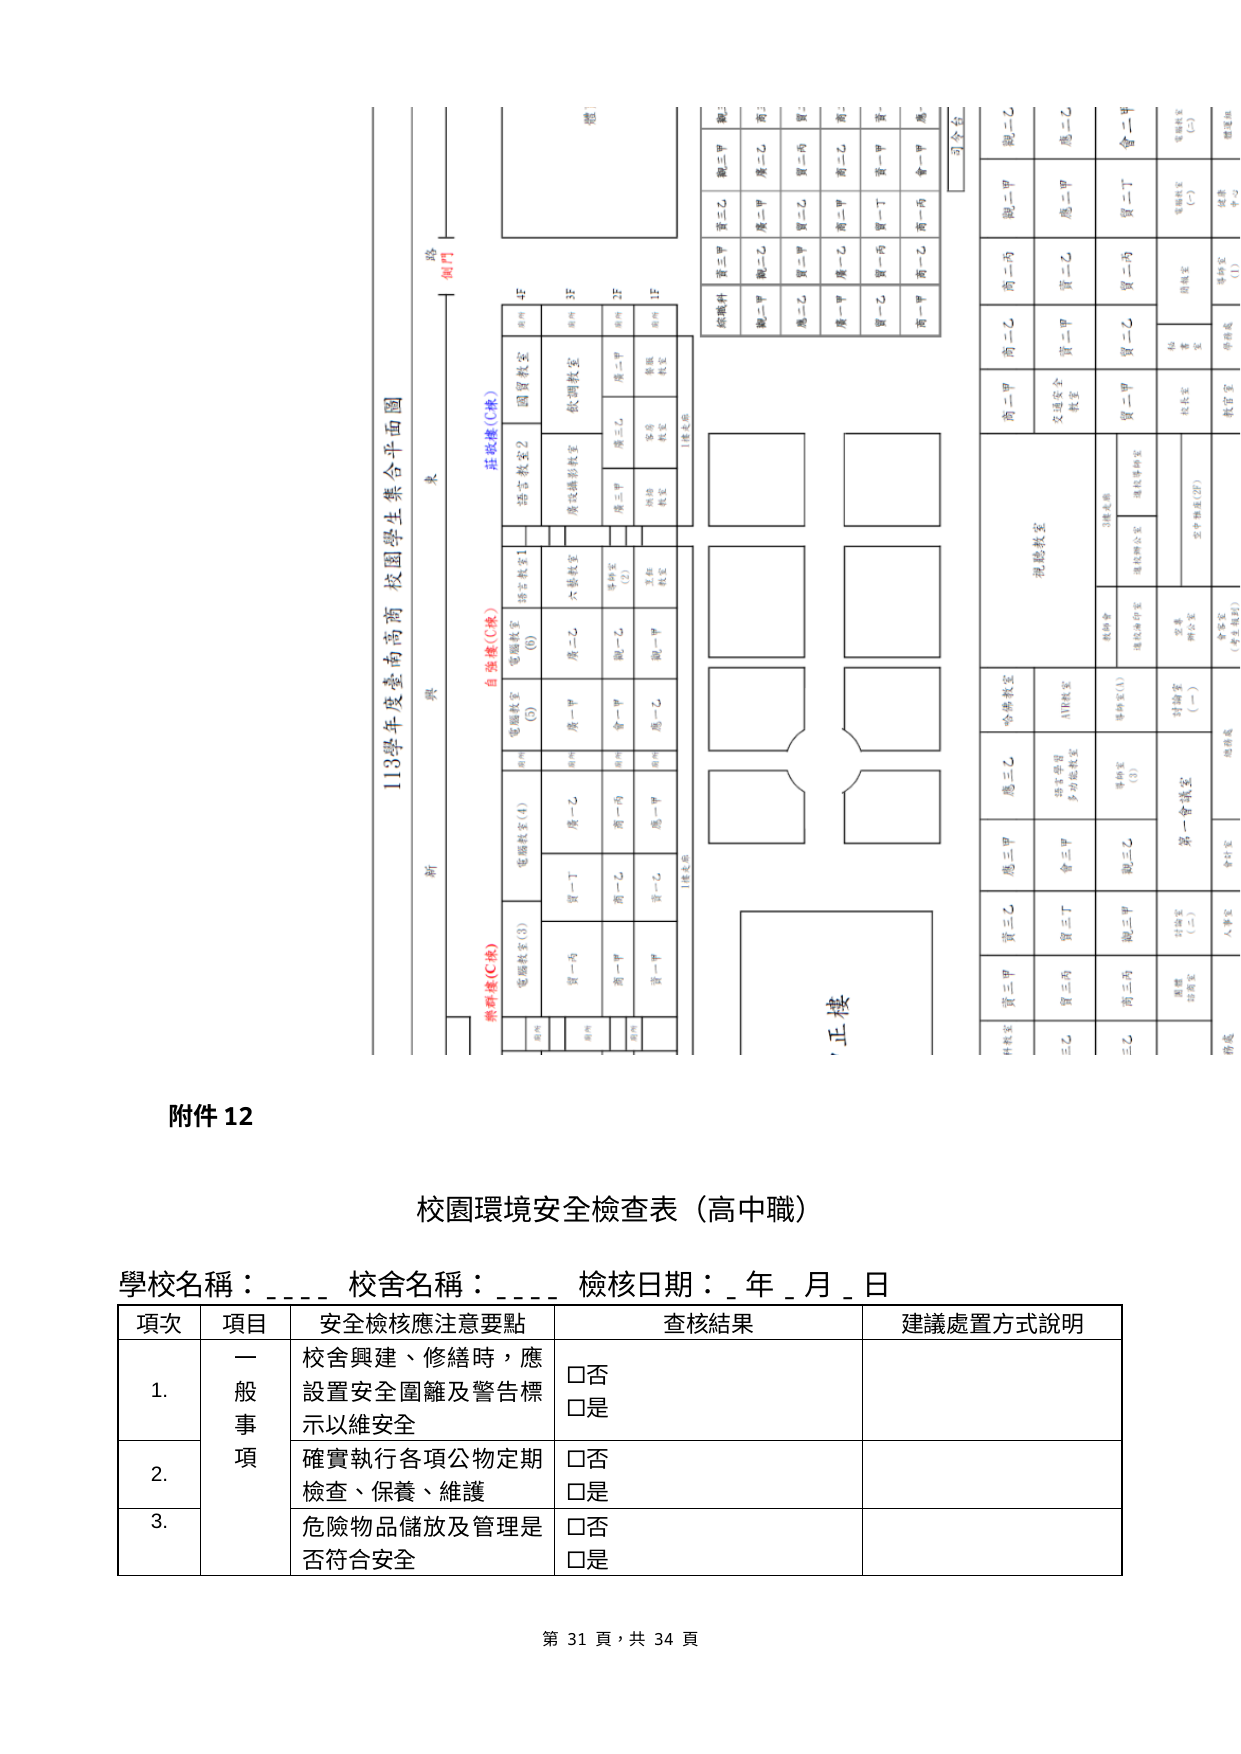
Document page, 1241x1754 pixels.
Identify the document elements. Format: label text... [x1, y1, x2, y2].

table_cell 1. [119, 1340, 200, 1440]
table_cell [863, 1340, 1121, 1440]
table_cell 3. [119, 1509, 200, 1575]
table_cell 否 是 [555, 1340, 862, 1440]
table_cell 一般事項 [201, 1340, 290, 1575]
table_cell 2. [119, 1441, 200, 1507]
text 校園環境安全檢查表（高中職） [118, 1166, 1122, 1229]
table_header 項目 [201, 1306, 290, 1339]
table_header 建議處置方式說明 [863, 1306, 1121, 1339]
table_header 項次 [119, 1306, 200, 1339]
table_header 查核結果 [555, 1306, 862, 1339]
table_cell [863, 1441, 1121, 1507]
table_header 安全檢核應注意要點 [291, 1306, 554, 1339]
table_cell 否 是 [555, 1441, 862, 1507]
table_cell [863, 1509, 1121, 1575]
text 學校名稱：ˍˍˍˍ 校舍名稱：ˍˍˍˍ 檢核日期：ˍ年ˍ月ˍ日 [118, 1241, 1122, 1304]
text 附件12 [118, 1073, 1122, 1136]
table_cell 否 是 [555, 1509, 862, 1575]
table_cell 校舍興建、修繕時，應設置安全圍籬及警告標示以維安全 [291, 1340, 554, 1440]
table_cell 危險物品儲放及管理是否符合安全 [291, 1509, 554, 1575]
table_cell 確實執行各項公物定期檢查、保養、維護 [291, 1441, 554, 1507]
